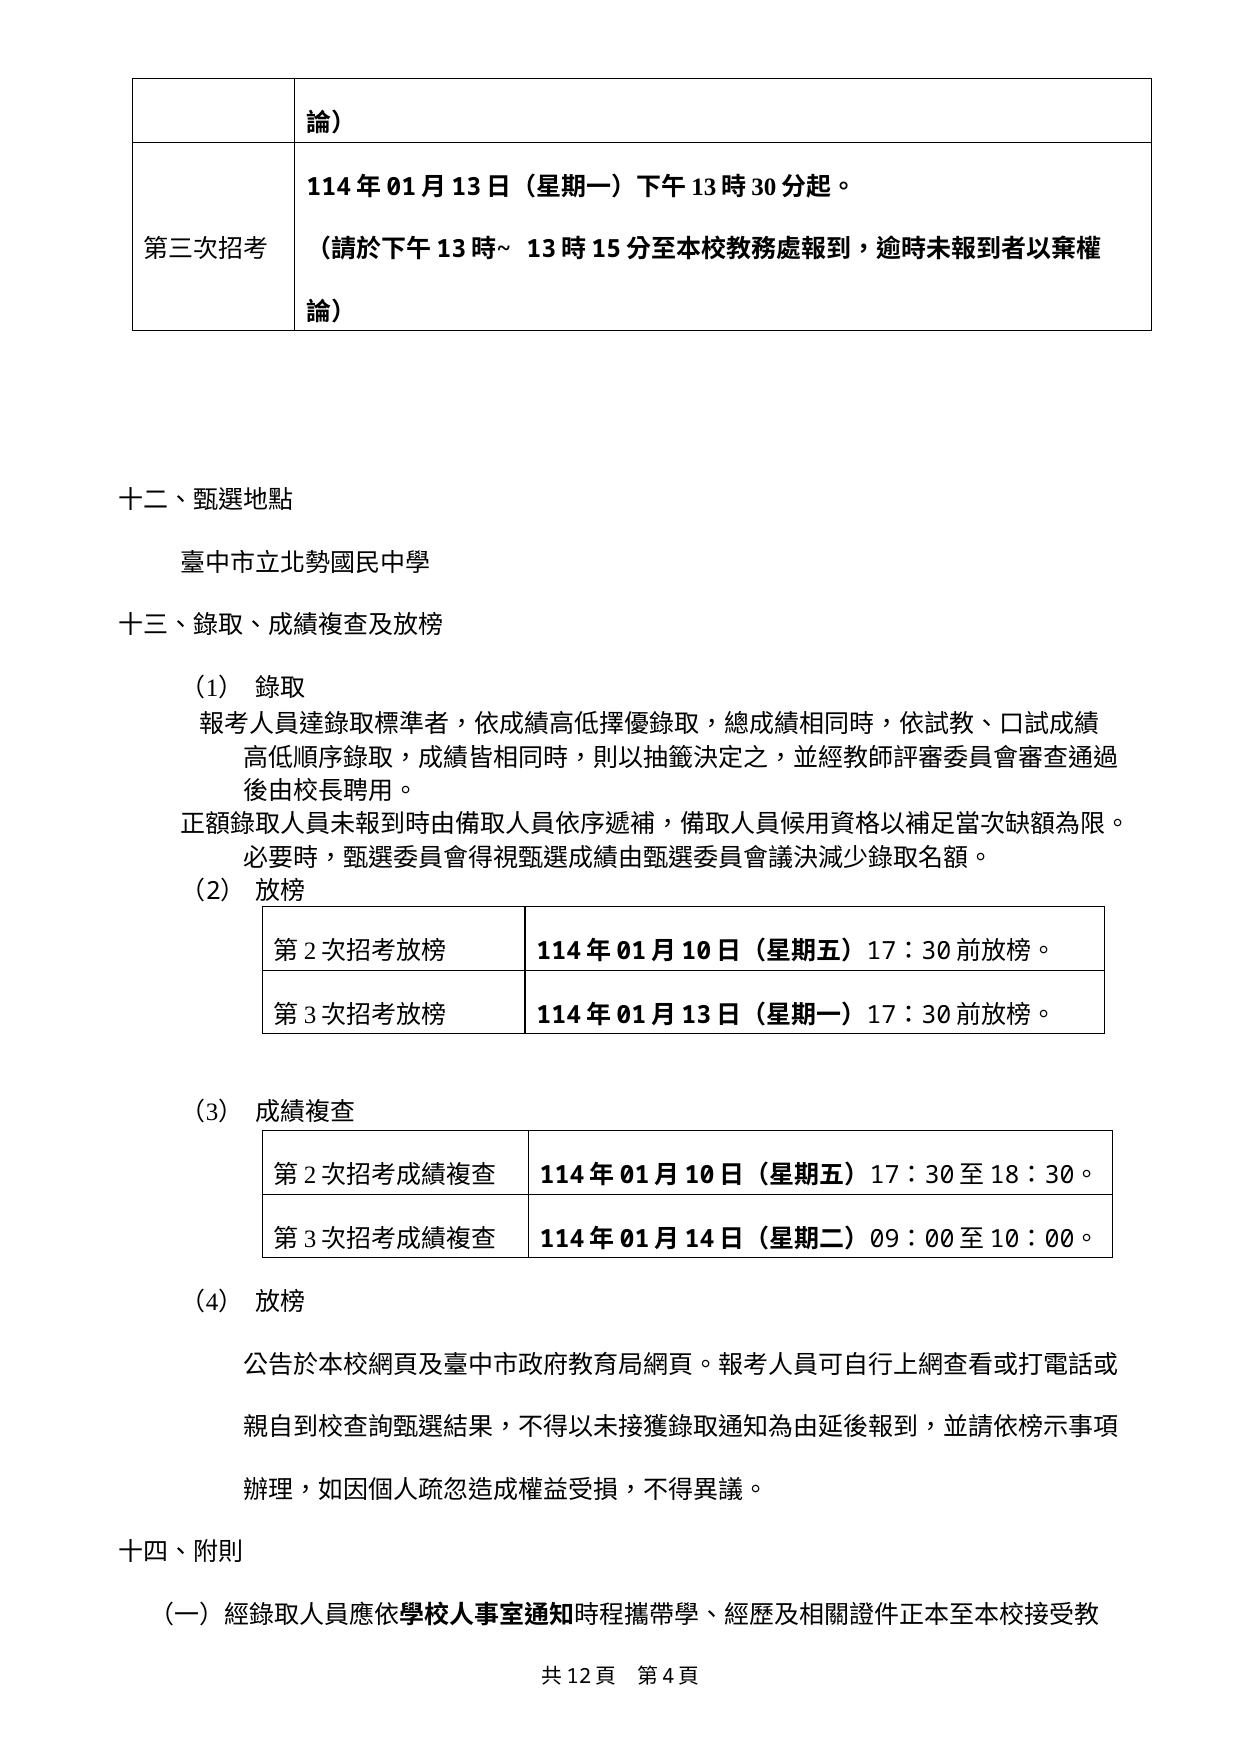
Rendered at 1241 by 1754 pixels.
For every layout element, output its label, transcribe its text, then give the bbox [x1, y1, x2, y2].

table_cell 第3次招考放榜 [263, 971, 524, 1033]
text 正額錄取人員未報到時由備取人員依序遞補，備取人員候用資格以補足當次缺額為限。必要時，甄選委員會得視甄選成績由甄選委員會議決減少錄取名額。 [118, 806, 1122, 873]
table_cell 114年01月13日（星期一）17：30前放榜。 [526, 971, 1104, 1033]
list 成績複查 [181, 1068, 1122, 1130]
text 十二、甄選地點 [118, 456, 1122, 519]
table_cell 114年01月14日（星期二）09：00至10：00。 [529, 1195, 1112, 1257]
text 公告於本校網頁及臺中市政府教育局網頁。報考人員可自行上網查看或打電話或親自到校查詢甄選結果，不得以未接獲錄取通知為由延後報到，並請依榜示事項辦理，如因個人疏忽造成權益受損，不得異議。 [243, 1321, 1122, 1508]
text （一）經錄取人員應依學校人事室通知時程攜帶學、經歷及相關證件正本至本校接受教 [149, 1571, 1122, 1633]
table_cell 114年01月13日（星期一）下午13時30分起。 （請於下午13時~ 13時15分至本校教務處報到，逾時未報到者以棄權論） [295, 143, 1151, 330]
list 錄取 [181, 644, 1122, 706]
table_header 論） [295, 79, 1151, 142]
table_cell 第3次招考成績複查 [263, 1195, 528, 1257]
text 臺中市立北勢國民中學 [181, 519, 1122, 581]
table_header 114年01月10日（星期五）17：30至18：30。 [529, 1131, 1112, 1194]
table_header 第2次招考放榜 [263, 907, 524, 970]
text 報考人員達錄取標準者，依成績高低擇優錄取，總成績相同時，依試教、口試成績高低順序錄取，成績皆相同時，則以抽籤決定之，並經教師評審委員會審查通過後由校長聘用。 [156, 706, 1122, 806]
table_header 第2次招考成績複查 [263, 1131, 528, 1194]
table_header 114年01月10日（星期五）17：30前放榜。 [526, 907, 1104, 970]
text 十三、錄取、成績複查及放榜 [118, 581, 1122, 644]
table_header [133, 79, 294, 142]
list 放榜 [181, 873, 1122, 906]
list 放榜 [181, 1258, 1122, 1321]
text 十四、附則 [118, 1508, 1122, 1571]
table_cell 第三次招考 [133, 143, 294, 330]
